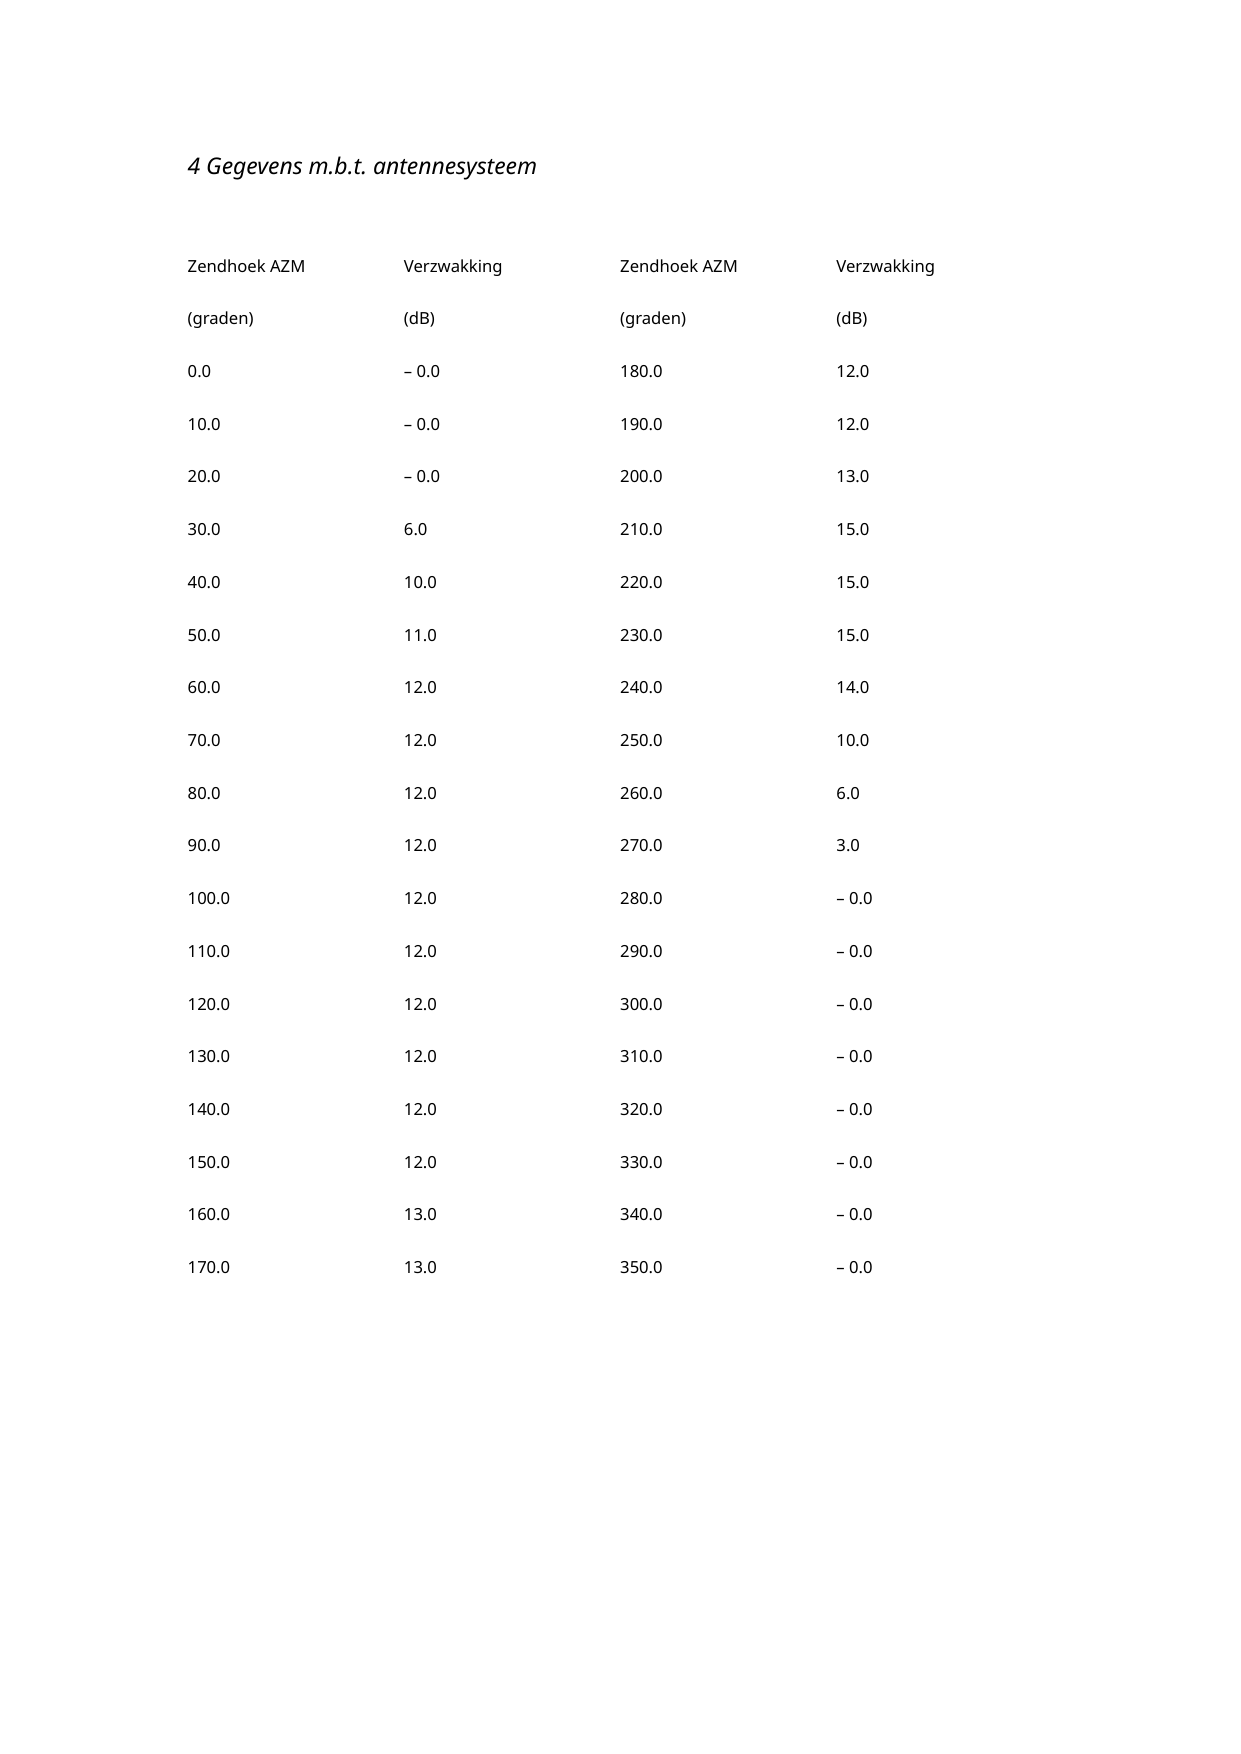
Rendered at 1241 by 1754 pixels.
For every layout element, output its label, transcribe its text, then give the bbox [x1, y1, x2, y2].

table_cell 13.0 [404, 1203, 620, 1256]
table_cell 13.0 [836, 465, 1053, 518]
table_cell 150.0 [188, 1150, 404, 1203]
table_cell 110.0 [188, 939, 404, 992]
table_cell 180.0 [620, 360, 836, 412]
table_cell 340.0 [620, 1203, 836, 1256]
table_header Zendhoek AZM (graden) [620, 254, 836, 359]
table_cell – 0.0 [404, 360, 620, 412]
table_cell 210.0 [620, 518, 836, 570]
table_cell 3.0 [836, 834, 1053, 887]
table_cell 12.0 [404, 1045, 620, 1097]
table_cell 290.0 [620, 939, 836, 992]
table_cell 12.0 [404, 992, 620, 1045]
table_cell 10.0 [188, 412, 404, 465]
table_cell 160.0 [188, 1203, 404, 1256]
table_cell 10.0 [404, 570, 620, 623]
table_cell 90.0 [188, 834, 404, 887]
table_cell 12.0 [404, 887, 620, 939]
table_cell 12.0 [404, 781, 620, 834]
table_cell – 0.0 [404, 412, 620, 465]
table_cell – 0.0 [404, 465, 620, 518]
table_cell 140.0 [188, 1098, 404, 1150]
table_cell 230.0 [620, 623, 836, 676]
table_cell 6.0 [836, 781, 1053, 834]
table_cell 330.0 [620, 1150, 836, 1203]
table_cell 12.0 [404, 1150, 620, 1203]
table_cell 12.0 [836, 412, 1053, 465]
table_cell 12.0 [404, 1098, 620, 1150]
table_cell 70.0 [188, 729, 404, 781]
table_cell 170.0 [188, 1256, 404, 1308]
table_header Verzwakking (dB) [836, 254, 1053, 359]
table_cell 13.0 [404, 1256, 620, 1308]
table_cell – 0.0 [836, 939, 1053, 992]
table_cell 12.0 [404, 939, 620, 992]
table_cell 30.0 [188, 518, 404, 570]
table_cell 20.0 [188, 465, 404, 518]
table_cell 100.0 [188, 887, 404, 939]
table_cell – 0.0 [836, 1203, 1053, 1256]
table_header Zendhoek AZM (graden) [188, 254, 404, 359]
table_cell 12.0 [404, 834, 620, 887]
table_cell – 0.0 [836, 887, 1053, 939]
table_cell 120.0 [188, 992, 404, 1045]
table_cell 12.0 [404, 729, 620, 781]
table_cell 250.0 [620, 729, 836, 781]
table_cell 15.0 [836, 570, 1053, 623]
subtitle 4 Gegevens m.b.t. antennesysteem [187, 150, 1053, 181]
table_cell 14.0 [836, 676, 1053, 728]
table_cell 15.0 [836, 623, 1053, 676]
table_cell 220.0 [620, 570, 836, 623]
table_cell – 0.0 [836, 1045, 1053, 1097]
table_cell – 0.0 [836, 1256, 1053, 1308]
table_cell 260.0 [620, 781, 836, 834]
table_cell 12.0 [404, 676, 620, 728]
table_cell – 0.0 [836, 992, 1053, 1045]
table_cell – 0.0 [836, 1150, 1053, 1203]
table_cell 310.0 [620, 1045, 836, 1097]
table_cell 190.0 [620, 412, 836, 465]
table_cell 300.0 [620, 992, 836, 1045]
table_cell 280.0 [620, 887, 836, 939]
table_cell 0.0 [188, 360, 404, 412]
table_cell – 0.0 [836, 1098, 1053, 1150]
table_cell 350.0 [620, 1256, 836, 1308]
table_cell 200.0 [620, 465, 836, 518]
table_header Verzwakking (dB) [404, 254, 620, 359]
table_cell 12.0 [836, 360, 1053, 412]
table_cell 320.0 [620, 1098, 836, 1150]
table_cell 11.0 [404, 623, 620, 676]
table_cell 60.0 [188, 676, 404, 728]
table_cell 10.0 [836, 729, 1053, 781]
table_cell 15.0 [836, 518, 1053, 570]
table_cell 80.0 [188, 781, 404, 834]
table_cell 130.0 [188, 1045, 404, 1097]
table_cell 240.0 [620, 676, 836, 728]
table_cell 40.0 [188, 570, 404, 623]
table_cell 50.0 [188, 623, 404, 676]
table_cell 6.0 [404, 518, 620, 570]
table_cell 270.0 [620, 834, 836, 887]
